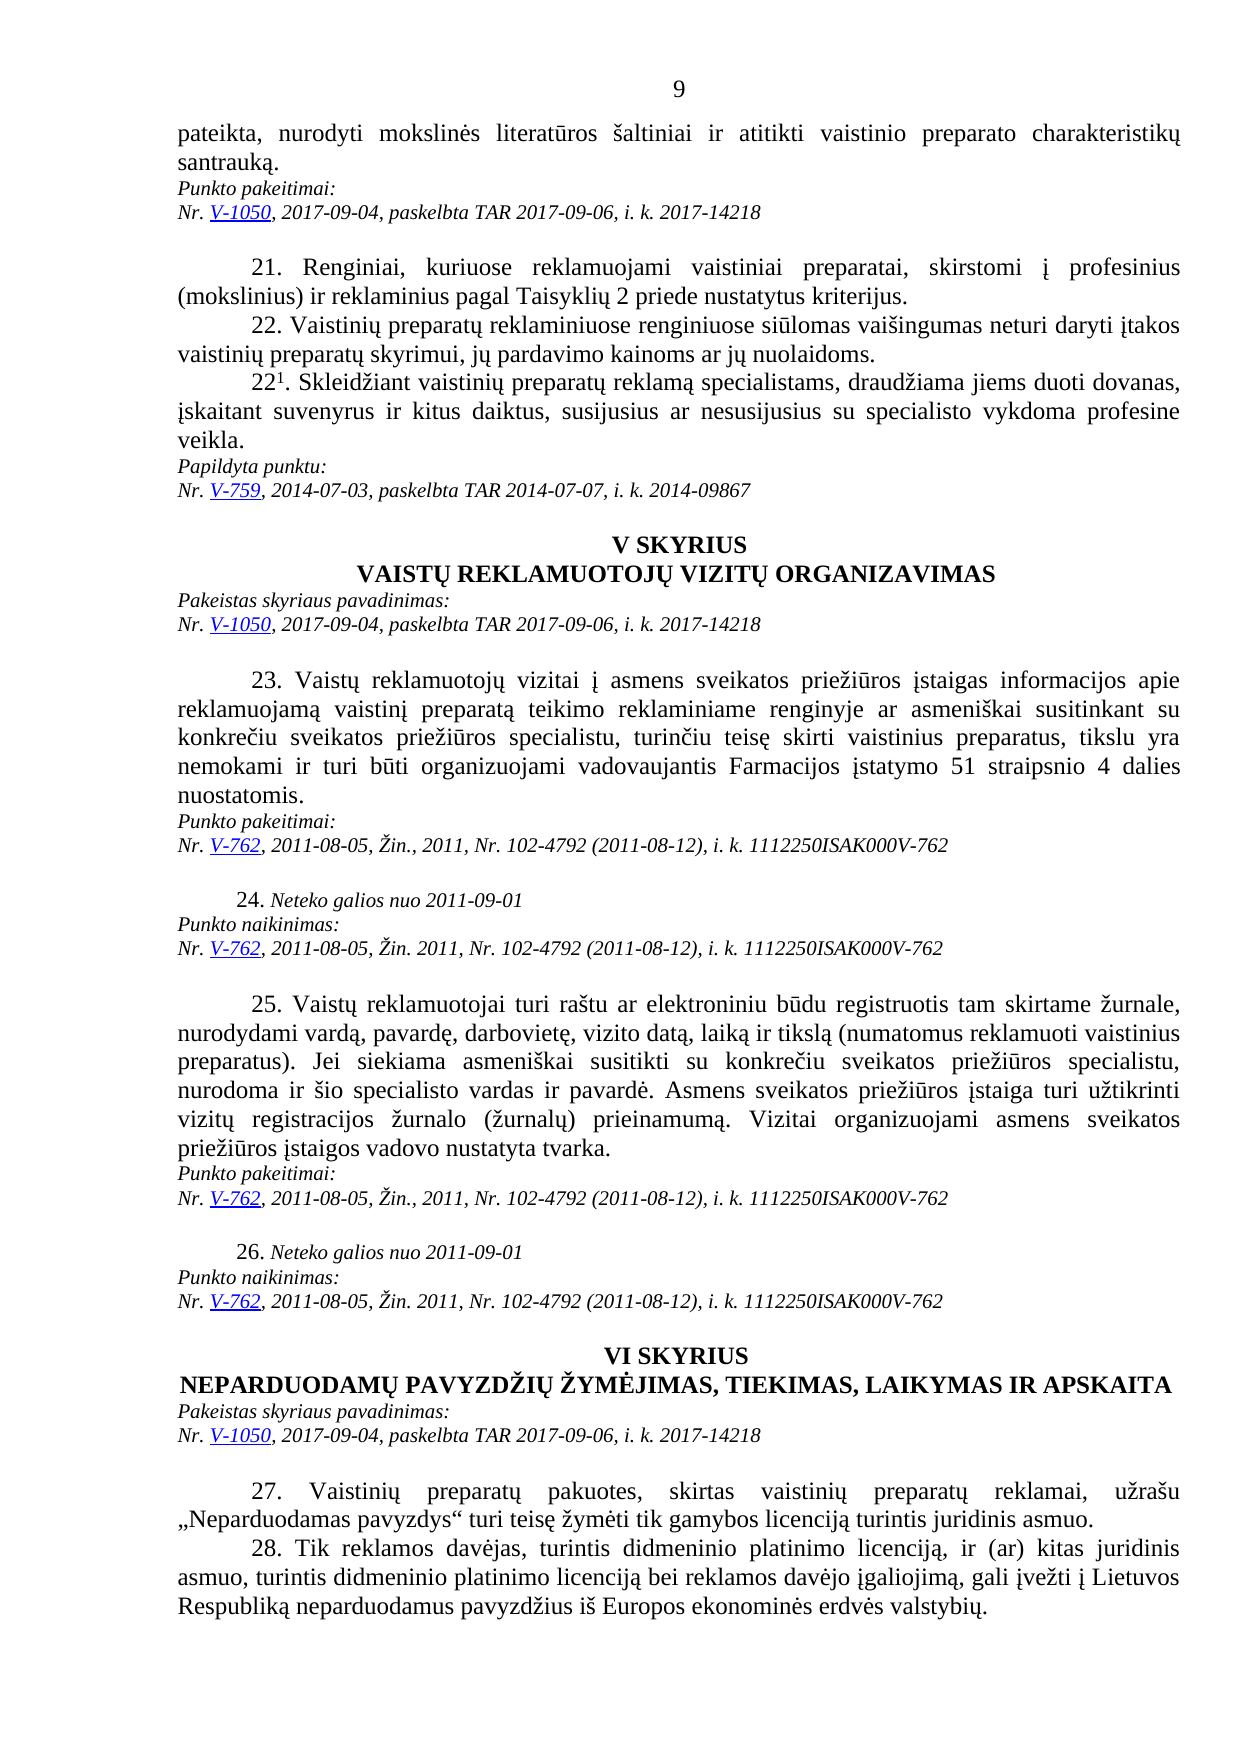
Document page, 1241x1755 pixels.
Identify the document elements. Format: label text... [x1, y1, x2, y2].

text 21. Renginiai, kuriuose reklamuojami vaistiniai preparatai, skirstomi į profesinius (mokslinius) ir reklaminius pagal Taisyklių 2 priede nustatytus kriterijus. [177, 252, 1181, 310]
text 22. Vaistinių preparatų reklaminiuose renginiuose siūlomas vaišingumas neturi daryti įtakos vaistinių preparatų skyrimui, jų pardavimo kainoms ar jų nuolaidoms. [177, 310, 1181, 367]
text Nr. V-1050, 2017-09-04, paskelbta TAR 2017-09-06, i. k. 2017-14218 [177, 200, 1181, 224]
text Punkto pakeitimai: [177, 176, 1181, 200]
text Nr. V-1050, 2017-09-04, paskelbta TAR 2017-09-06, i. k. 2017-14218 [177, 1423, 1181, 1447]
text Nr. V-762, 2011-08-05, Žin., 2011, Nr. 102-4792 (2011-08-12), i. k. 1112250ISAK000V-762 [177, 1185, 1181, 1209]
text Nr. V-1050, 2017-09-04, paskelbta TAR 2017-09-06, i. k. 2017-14218 [177, 612, 1181, 636]
text Punkto pakeitimai: [177, 1161, 1181, 1185]
text Pakeistas skyriaus pavadinimas: [177, 588, 1181, 612]
text Nr. V-762, 2011-08-05, Žin. 2011, Nr. 102-4792 (2011-08-12), i. k. 1112250ISAK000V-762 [177, 936, 1181, 960]
text Punkto pakeitimai: [177, 809, 1181, 833]
text VI SKYRIUS NEPARDUODAMŲ PAVYZDŽIŲ ŽYMĖJIMAS, TIEKIMAS, LAIKYMAS IR APSKAITA [177, 1341, 1181, 1399]
text Papildyta punktu: [177, 454, 1181, 478]
text 27. Vaistinių preparatų pakuotes, skirtas vaistinių preparatų reklamai, užrašu „Neparduodamas pavyzdys“ turi teisę žymėti tik gamybos licenciją turintis juridinis asmuo. [177, 1476, 1181, 1533]
text V SKYRIUS VAISTŲ REKLAMUOTOJŲ VIZITŲ ORGANIZAVIMAS [177, 531, 1181, 588]
text Nr. V-762, 2011-08-05, Žin., 2011, Nr. 102-4792 (2011-08-12), i. k. 1112250ISAK000V-762 [177, 833, 1181, 857]
text Nr. V-762, 2011-08-05, Žin. 2011, Nr. 102-4792 (2011-08-12), i. k. 1112250ISAK000V-762 [177, 1289, 1181, 1313]
text Punkto naikinimas: [177, 1264, 1181, 1289]
text 25. Vaistų reklamuotojai turi raštu ar elektroniniu būdu registruotis tam skirtame žurnale, nurodydami vardą, pavardę, darbovietę, vizito datą, laiką ir tikslą (numatomus reklamuoti vaistinius preparatus). Jei siekiama asmeniškai susitikti su konkrečiu sveikatos priežiūros specialistu, nurodoma ir šio specialisto vardas ir pavardė. Asmens sveikatos priežiūros įstaiga turi užtikrinti vizitų registracijos žurnalo (žurnalų) prieinamumą. Vizitai organizuojami asmens sveikatos priežiūros įstaigos vadovo nustatyta tvarka. [177, 989, 1181, 1161]
text Punkto naikinimas: [177, 912, 1181, 936]
text Pakeistas skyriaus pavadinimas: [177, 1399, 1181, 1423]
text Nr. V-759, 2014-07-03, paskelbta TAR 2014-07-07, i. k. 2014-09867 [177, 478, 1181, 502]
text 24. Neteko galios nuo 2011-09-01 [177, 886, 1181, 912]
text 23. Vaistų reklamuotojų vizitai į asmens sveikatos priežiūros įstaigas informacijos apie reklamuojamą vaistinį preparatą teikimo reklaminiame renginyje ar asmeniškai susitinkant su konkrečiu sveikatos priežiūros specialistu, turinčiu teisę skirti vaistinius preparatus, tikslu yra nemokami ir turi būti organizuojami vadovaujantis Farmacijos įstatymo 51 straipsnio 4 dalies nuostatomis. [177, 665, 1181, 809]
text 28. Tik reklamos davėjas, turintis didmeninio platinimo licenciją, ir (ar) kitas juridinis asmuo, turintis didmeninio platinimo licenciją bei reklamos davėjo įgaliojimą, gali įvežti į Lietuvos Respubliką neparduodamus pavyzdžius iš Europos ekonominės erdvės valstybių. [177, 1533, 1181, 1619]
text pateikta, nurodyti mokslinės literatūros šaltiniai ir atitikti vaistinio preparato charakteristikų santrauką. [177, 118, 1181, 176]
text 221. Skleidžiant vaistinių preparatų reklamą specialistams, draudžiama jiems duoti dovanas, įskaitant suvenyrus ir kitus daiktus, susijusius ar nesusijusius su specialisto vykdoma profesine veikla. [177, 367, 1181, 454]
text 26. Neteko galios nuo 2011-09-01 [177, 1238, 1181, 1264]
